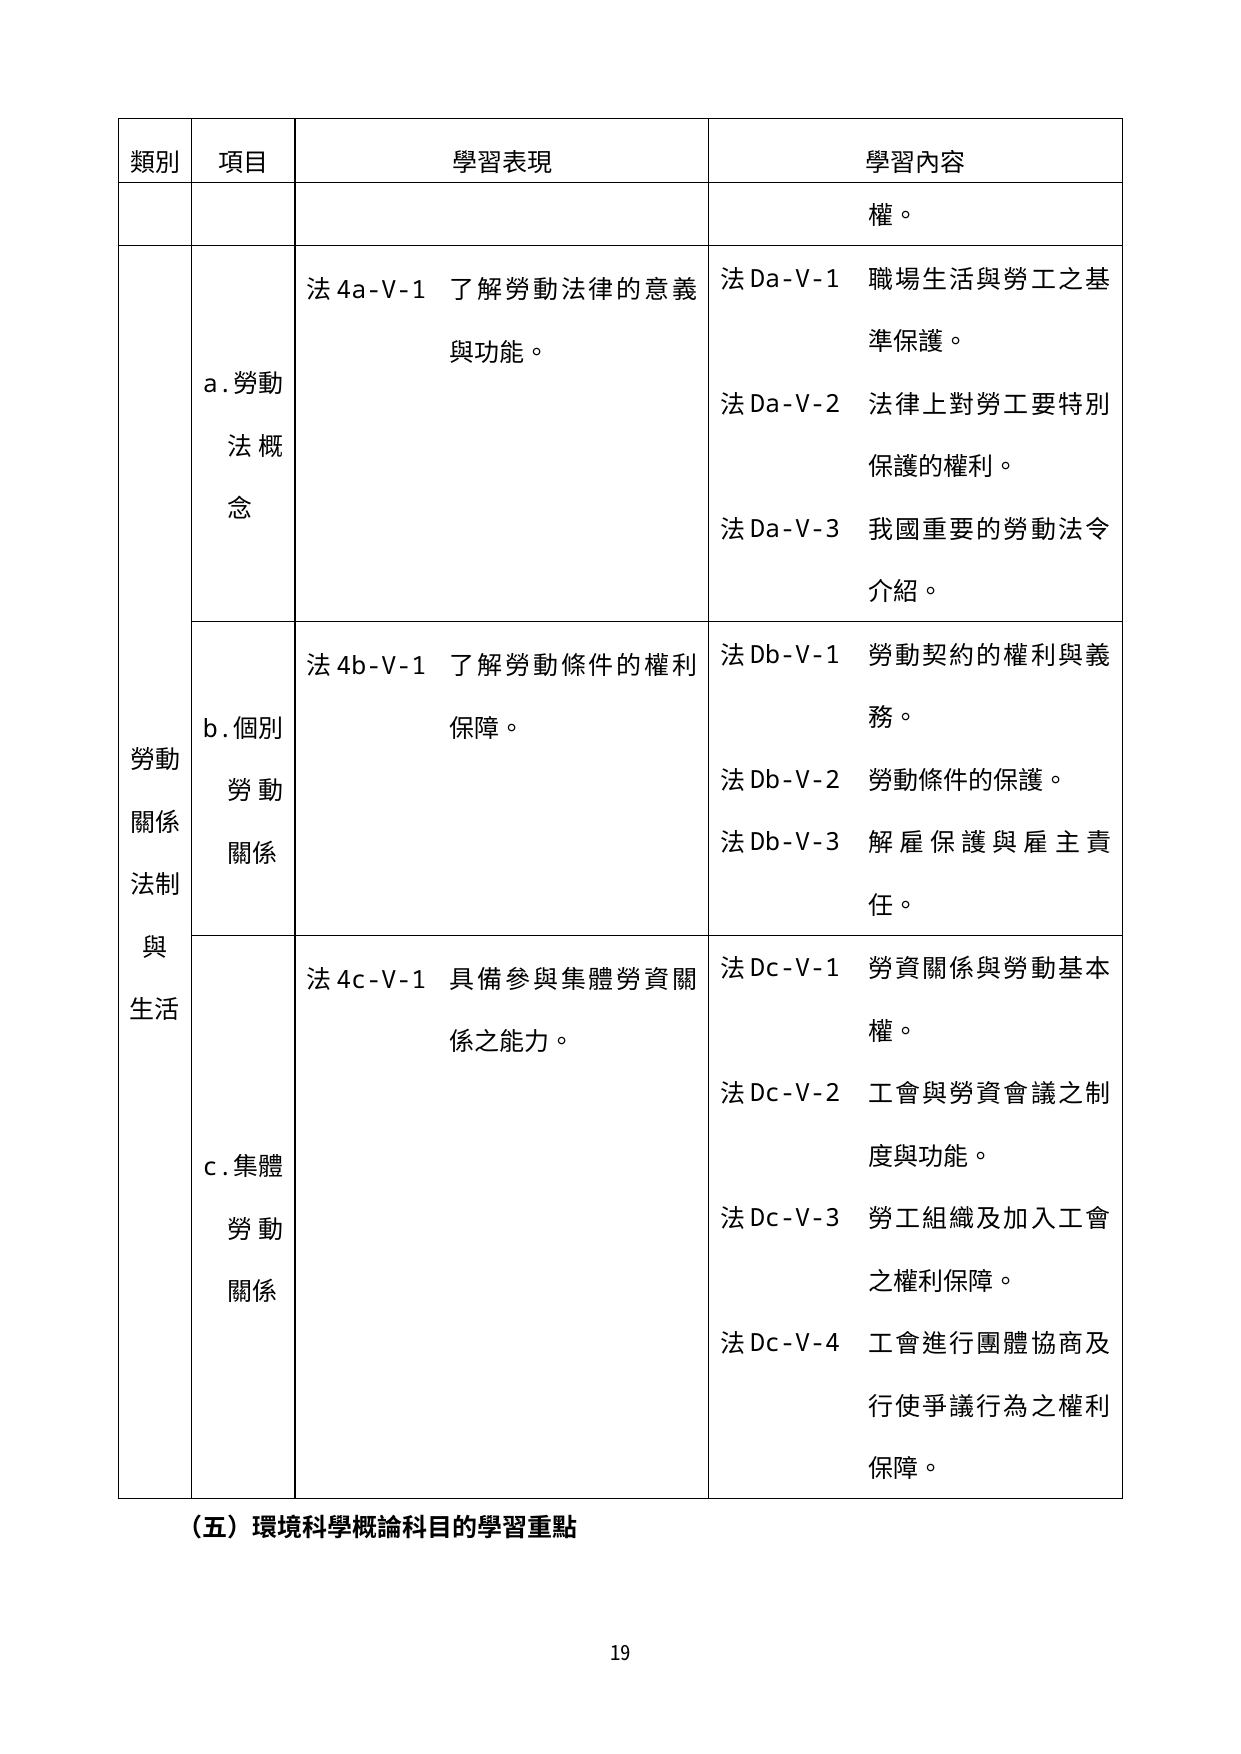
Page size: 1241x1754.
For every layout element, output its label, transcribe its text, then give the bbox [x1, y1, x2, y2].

table_cell [709, 183, 857, 245]
table_cell 了解勞動法律的意義與功能。 [438, 246, 708, 621]
table_cell 法Da-V-1 法Da-V-2 法Da-V-3 [709, 246, 857, 621]
table_cell 法4a-V-1 [296, 246, 438, 621]
table_header 類別 [119, 119, 191, 182]
table_header 學習表現 [296, 119, 708, 182]
table_cell [192, 183, 294, 245]
table_cell 法4c-V-1 [296, 936, 438, 1498]
table_header 學習內容 [709, 119, 1122, 182]
table_cell 法Dc-V-1 法Dc-V-2 法Dc-V-3 法Dc-V-4 [709, 936, 857, 1498]
table_cell 職場生活與勞工之基準保護。 法律上對勞工要特別保護的權利。 我國重要的勞動法令介紹。 [857, 246, 1122, 621]
table_cell [438, 183, 708, 245]
table_header 項目 [192, 119, 294, 182]
table_cell 法4b-V-1 [296, 622, 438, 935]
table_cell 勞資關係與勞動基本權。 工會與勞資會議之制度與功能。 勞工組織及加入工會之權利保障。 工會進行團體協商及行使爭議行為之權利保障。 [857, 936, 1122, 1498]
table_cell [296, 183, 438, 245]
table_cell c.集體勞動關係 [192, 936, 294, 1498]
table_cell b.個別勞動關係 [192, 622, 294, 935]
table_cell 勞動契約的權利與義務。 勞動條件的保護。 解雇保護與雇主責任。 [857, 622, 1122, 935]
text （五）環境科學概論科目的學習重點 [143, 1499, 1122, 1545]
table_cell 勞動關係法制與 生活 [119, 246, 191, 1498]
table_cell a.勞動法概念 [192, 246, 294, 621]
table_cell 具備參與集體勞資關係之能力。 [438, 936, 708, 1498]
table_cell [119, 183, 191, 245]
table_cell 了解勞動條件的權利保障。 [438, 622, 708, 935]
table_cell 法Db-V-1 法Db-V-2 法Db-V-3 [709, 622, 857, 935]
table_cell 權。 [857, 183, 1122, 245]
